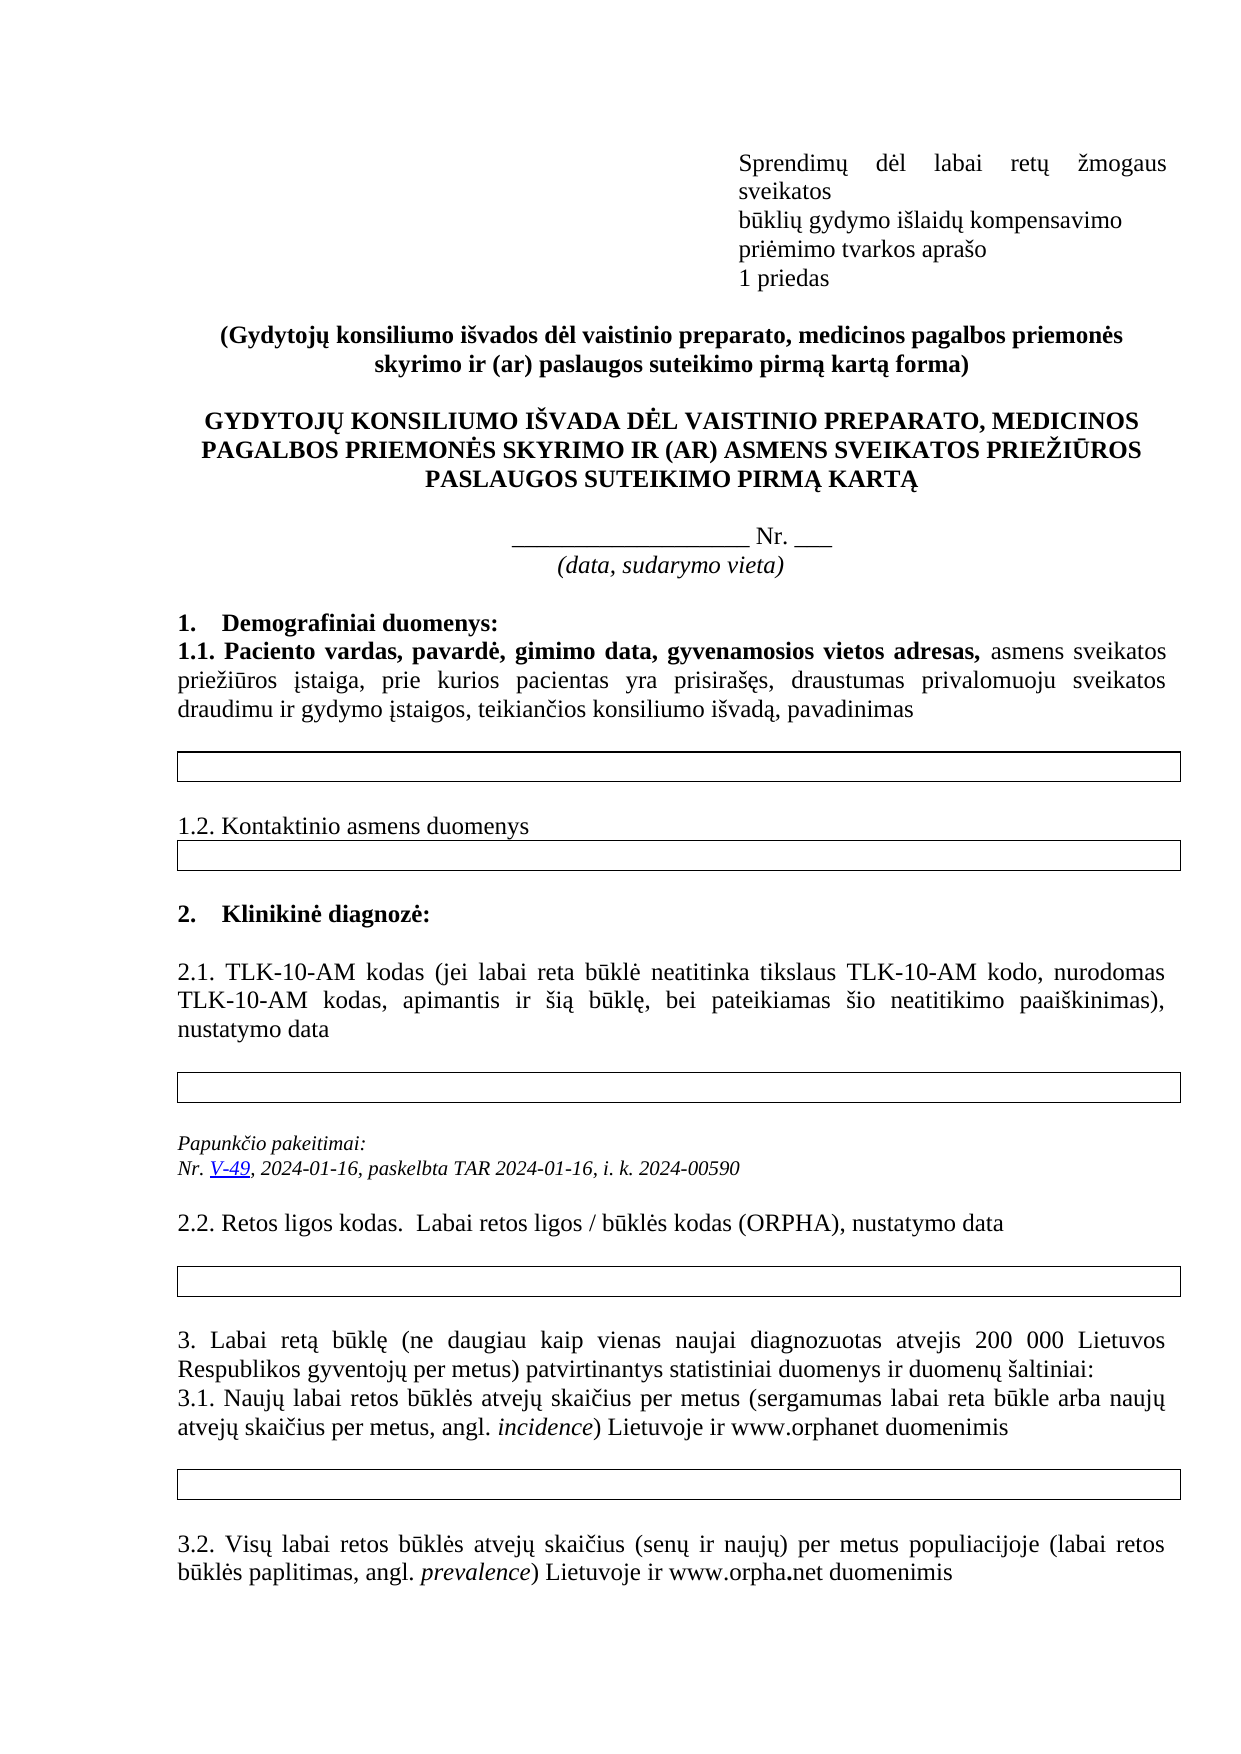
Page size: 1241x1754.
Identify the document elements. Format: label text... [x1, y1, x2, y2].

text 1. Demografiniai duomenys: [177, 608, 1166, 636]
text priėmimo tvarkos aprašo [738, 234, 1166, 263]
text 1 priedas [738, 263, 1166, 291]
table_header [178, 1073, 1180, 1102]
table_header [178, 1267, 1180, 1296]
text Nr. V-49, 2024-01-16, paskelbta TAR 2024-01-16, i. k. 2024-00590 [177, 1155, 1166, 1179]
text būklių gydymo išlaidų kompensavimo [738, 205, 1166, 234]
text GYDYTOJŲ KONSILIUMO IŠVADA DĖL VAISTINIO PREPARATO, MEDICINOS PAGALBOS PRIEMONĖS SKYRIMO IR (AR) ASMENS SVEIKATOS PRIEŽIŪROS PASLAUGOS SUTEIKIMO PIRMĄ KARTĄ [177, 406, 1166, 493]
text 1.2. Kontaktinio asmens duomenys [177, 811, 1166, 840]
table_header [178, 1470, 1180, 1499]
text 1.1. Paciento vardas, pavardė, gimimo data, gyvenamosios vietos adresas, asmens sveikatos priežiūros įstaiga, prie kurios pacientas yra prisirašęs, draustumas privalomuoju sveikatos draudimu ir gydymo įstaigos, teikiančios konsiliumo išvadą, pavadinimas [177, 636, 1166, 723]
text 3. Labai retą būklę (ne daugiau kaip vienas naujai diagnozuotas atvejis 200 000 Lietuvos Respublikos gyventojų per metus) patvirtinantys statistiniai duomenys ir duomenų šaltiniai: [177, 1325, 1166, 1383]
text 2.1. TLK-10-AM kodas (jei labai reta būklė neatitinka tikslaus TLK-10-AM kodo, nurodomas TLK-10-AM kodas, apimantis ir šią būklę, bei pateikiamas šio neatitikimo paaiškinimas), nustatymo data [177, 957, 1166, 1043]
text 2.2. Retos ligos kodas. Labai retos ligos / būklės kodas (ORPHA), nustatymo data [177, 1208, 1166, 1237]
text 3.2. Visų labai retos būklės atvejų skaičius (senų ir naujų) per metus populiacijoje (labai retos būklės paplitimas, angl. prevalence) Lietuvoje ir www.orpha.net duomenimis [177, 1529, 1166, 1586]
text 2. Klinikinė diagnozė: [177, 899, 1166, 928]
table_header [178, 753, 1180, 781]
text (Gydytojų konsiliumo išvados dėl vaistinio preparato, medicinos pagalbos priemonės skyrimo ir (ar) paslaugos suteikimo pirmą kartą forma) [177, 320, 1166, 378]
text (data, sudarymo vieta) [177, 550, 1166, 579]
text Sprendimų dėl labai retų žmogaus sveikatos [738, 148, 1166, 205]
text Papunkčio pakeitimai: [177, 1131, 1166, 1155]
text 3.1. Naujų labai retos būklės atvejų skaičius per metus (sergamumas labai reta būkle arba naujų atvejų skaičius per metus, angl. incidence) Lietuvoje ir www.orphanet duomenimis [177, 1383, 1166, 1440]
table_header [178, 841, 1180, 869]
text ___________________ Nr. ___ [177, 521, 1166, 550]
